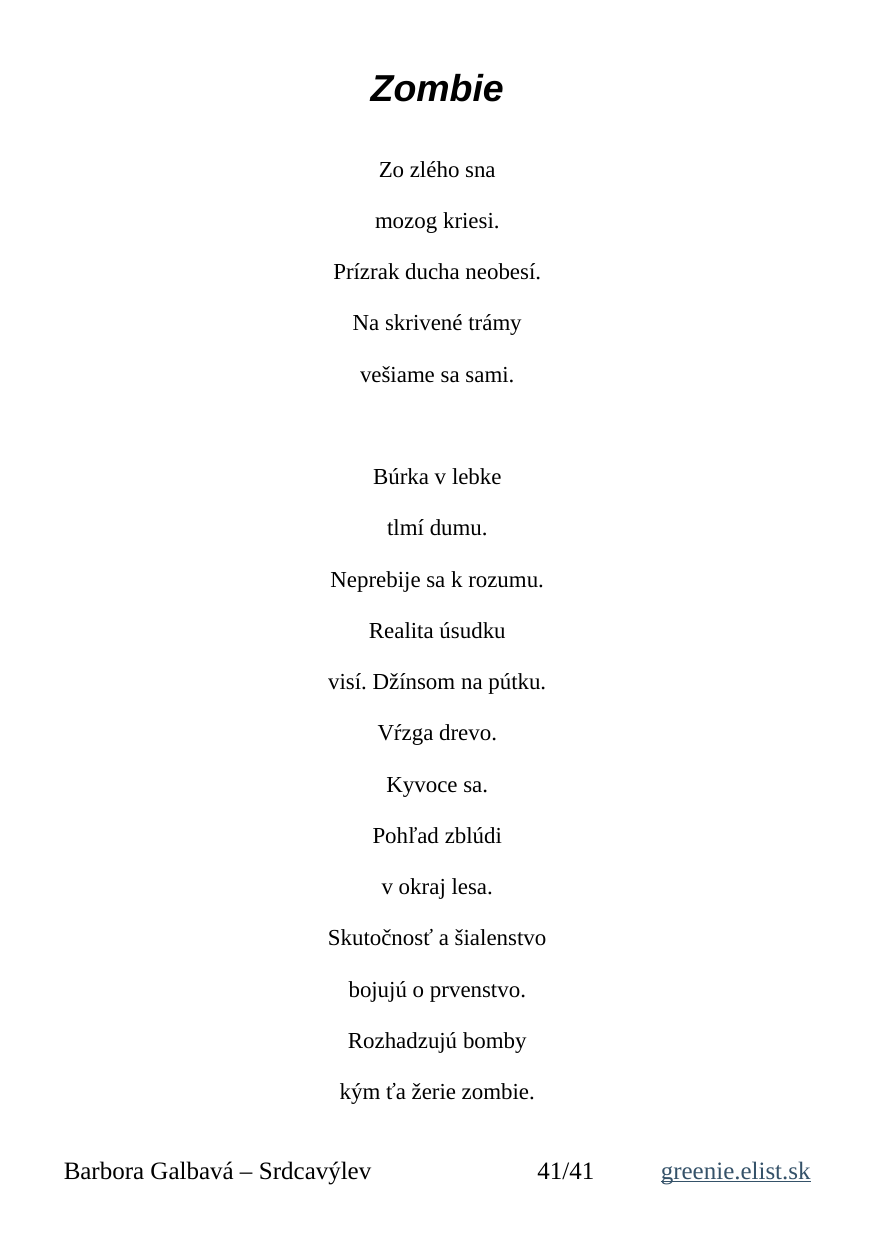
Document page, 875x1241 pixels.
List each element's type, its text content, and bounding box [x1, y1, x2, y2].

text Realita úsudku [41, 617, 833, 643]
text vešiame sa sami. [41, 361, 833, 387]
text Pohľad zblúdi [41, 822, 833, 848]
text Rozhadzujú bomby [41, 1027, 833, 1053]
text v okraj lesa. [41, 873, 833, 899]
text Na skrivené trámy [41, 309, 833, 336]
text Prízrak ducha neobesí. [41, 258, 833, 284]
text Búrka v lebke [41, 463, 833, 489]
text visí. Džínsom na pútku. [41, 668, 833, 694]
text kým ťa žerie zombie. [41, 1078, 833, 1104]
text tlmí dumu. [41, 514, 833, 541]
text mozog kriesi. [41, 207, 833, 233]
text Neprebije sa k rozumu. [41, 566, 833, 592]
subtitle Zombie [41, 66, 833, 109]
text bojujú o prvenstvo. [41, 976, 833, 1002]
text Skutočnosť a šialenstvo [41, 924, 833, 951]
text Vŕzga drevo. [41, 719, 833, 746]
text Kyvoce sa. [41, 771, 833, 797]
text Zo zlého sna [41, 156, 833, 182]
